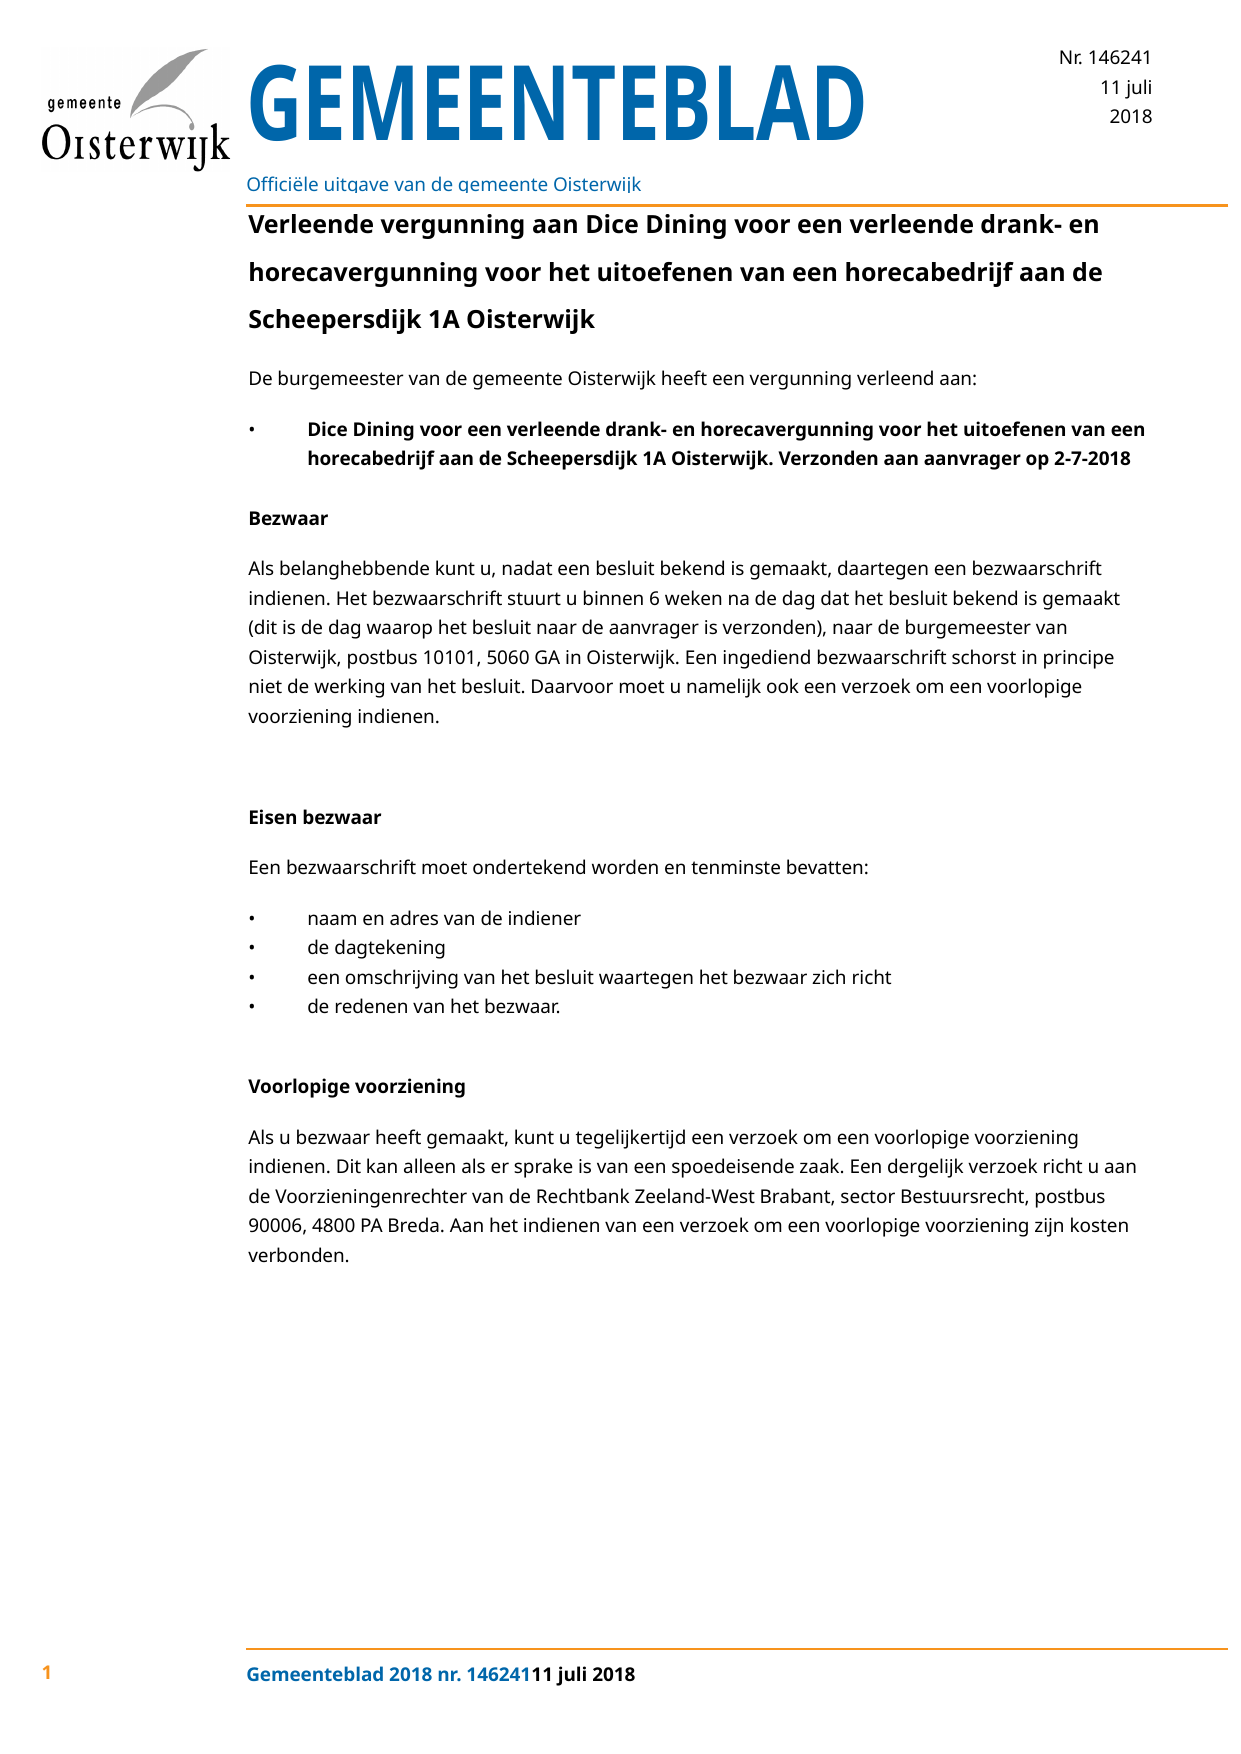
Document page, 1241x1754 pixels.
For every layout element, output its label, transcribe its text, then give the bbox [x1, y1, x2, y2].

list de dagtekening [248, 934, 1152, 960]
text Verleende vergunning aan Dice Dining voor een verleende drank- en horecavergunning voor het uitoefenen van een horecabedrijf aan de Scheepersdijk 1A Oisterwijk [248, 207, 1152, 336]
text Voorlopige voorziening [248, 1073, 1152, 1099]
list een omschrijving van het besluit waartegen het bezwaar zich richt [248, 964, 1152, 989]
text Als u bezwaar heeft gemaakt, kunt u tegelijkertijd een verzoek om een voorlopige voorziening indienen. Dit kan alleen als er sprake is van een spoedeisende zaak. Een dergelijk verzoek richt u aan de Voorzieningenrechter van de Rechtbank Zeeland-West Brabant, sector Bestuursrecht, postbus 90006, 4800 PA Breda. Aan het indienen van een verzoek om een voorlopige voorziening zijn kosten verbonden. [248, 1124, 1152, 1268]
picture [41, 47, 231, 172]
text De burgemeester van de gemeente Oisterwijk heeft een vergunning verleend aan: [248, 366, 1152, 391]
text Als belanghebbende kunt u, nadat een besluit bekend is gemaakt, daartegen een bezwaarschrift indienen. Het bezwaarschrift stuurt u binnen 6 weken na de dag dat het besluit bekend is gemaakt (dit is de dag waarop het besluit naar de aanvrager is verzonden), naar de burgemeester van Oisterwijk, postbus 10101, 5060 GA in Oisterwijk. Een ingediend bezwaarschrift schorst in principe niet de werking van het besluit. Daarvoor moet u namelijk ook een verzoek om een voorlopige voorziening indienen. [248, 555, 1152, 729]
text Bezwaar [248, 505, 1152, 530]
text Een bezwaarschrift moet ondertekend worden en tenminste bevatten: [248, 854, 1152, 880]
list de redenen van het bezwaar. [248, 993, 1152, 1019]
list Dice Dining voor een verleende drank- en horecavergunning voor het uitoefenen van een horecabedrijf aan de Scheepersdijk 1A Oisterwijk. Verzonden aan aanvrager op 2-7-2018 [248, 416, 1152, 471]
list naam en adres van de indiener [248, 905, 1152, 930]
text Eisen bezwaar [248, 804, 1152, 829]
